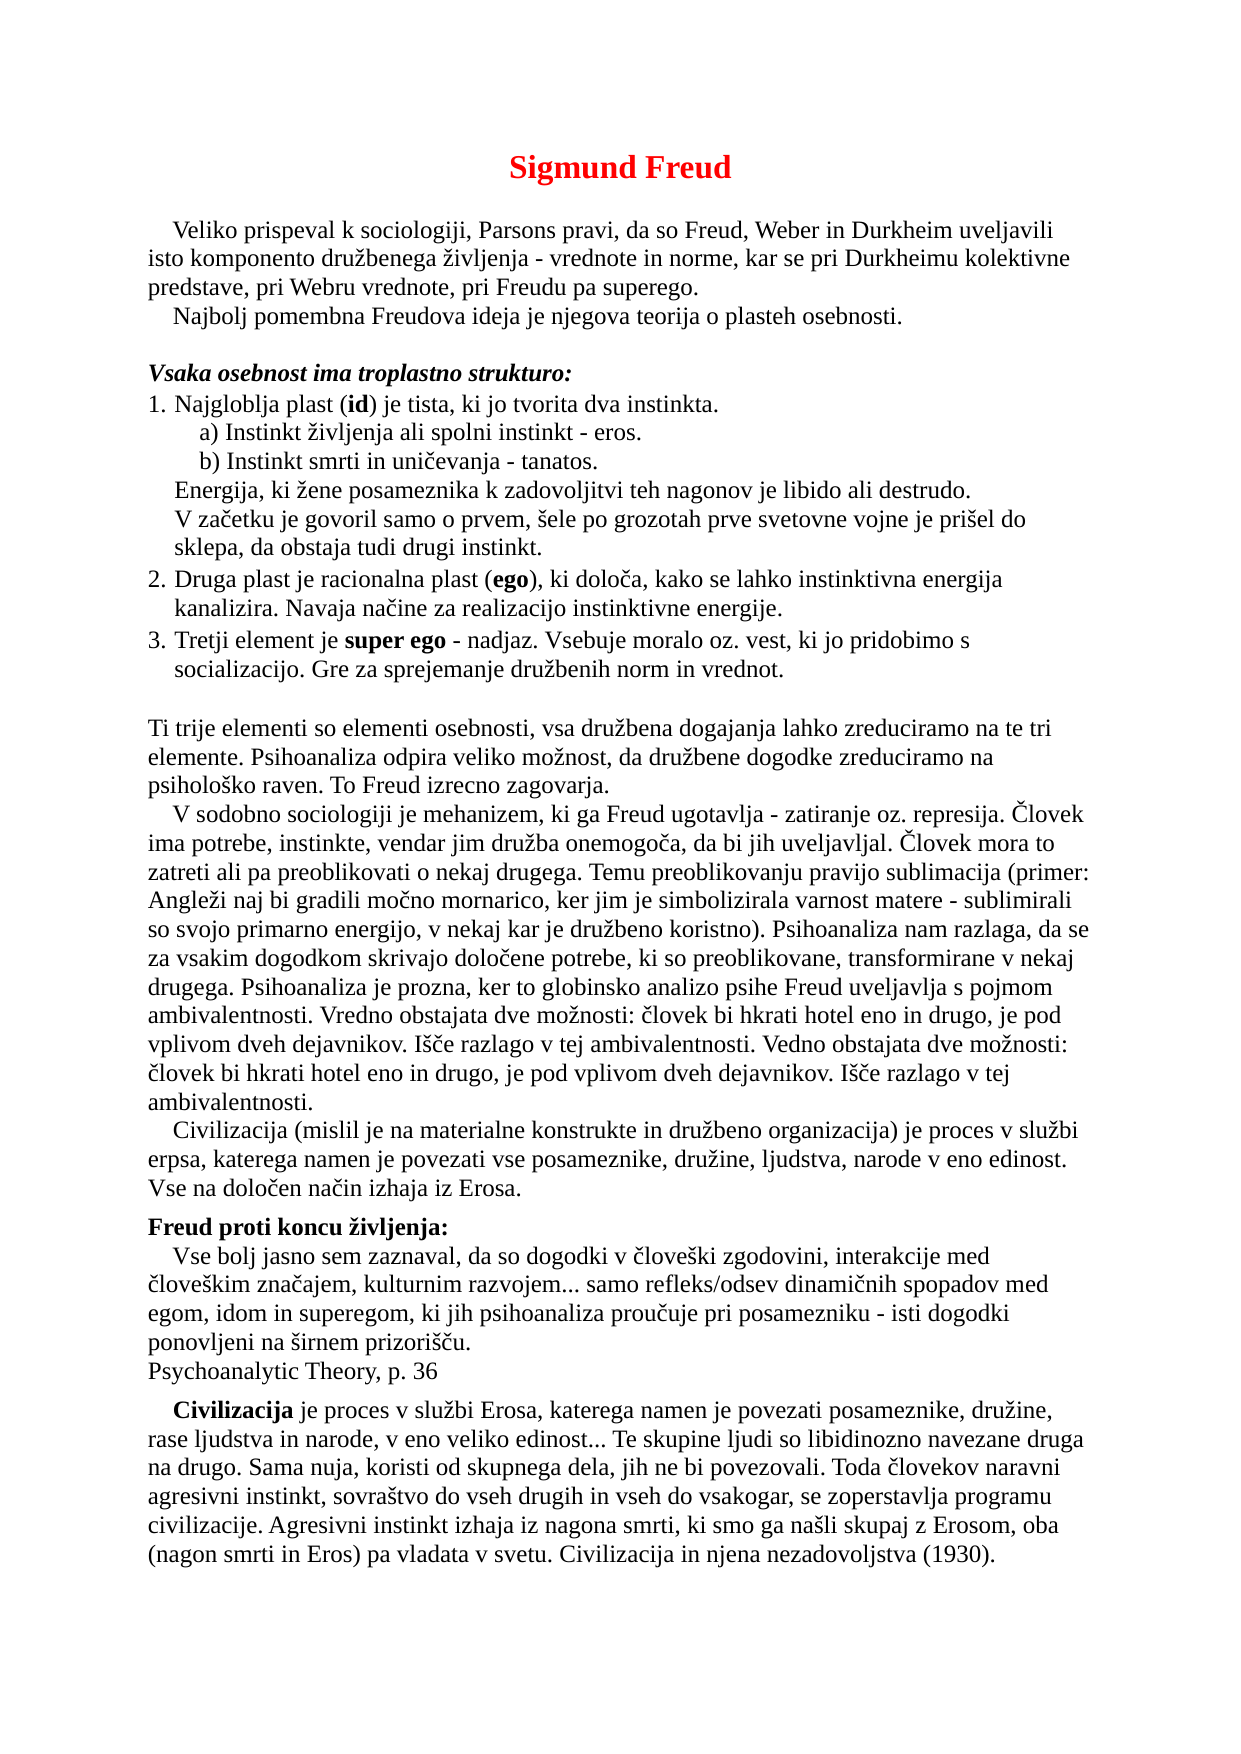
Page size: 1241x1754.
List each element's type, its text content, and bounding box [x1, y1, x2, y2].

table_cell Druga plast je racionalna plast (ego), ki določa, kako se lahko instinktivna energija kanalizira. Navaja načine za realizacijo instinktivne energije. [173, 563, 1100, 623]
table_cell 3. [146, 624, 172, 684]
text Veliko prispeval k sociologiji, Parsons pravi, da so Freud, Weber in Durkheim uveljavili isto komponento družbenega življenja - vrednote in norme, kar se pri Durkheimu kolektivne predstave, pri Webru vrednote, pri Freudu pa superego. Najbolj pomembna Freudova ideja je njegova teorija o plasteh osebnosti. [148, 215, 1093, 358]
text Freud proti koncu življenja: Vse bolj jasno sem zaznaval, da so dogodki v človeški zgodovini, interakcije med človeškim značajem, kulturnim razvojem... samo refleks/odsev dinamičnih spopadov med egom, idom in superegom, ki jih psihoanaliza proučuje pri posamezniku - isti dogodki ponovljeni na širnem prizorišču. Psychoanalytic Theory, p. 36 [148, 1212, 1093, 1384]
text Sigmund Freud [148, 148, 1093, 186]
table_header 1. [146, 387, 172, 563]
table_cell Tretji element je super ego - nadjaz. Vsebuje moralo oz. vest, ki jo pridobimo s socializacijo. Gre za sprejemanje družbenih norm in vrednot. [173, 624, 1100, 684]
text Vsaka osebnost ima troplastno strukturo: [148, 358, 1093, 387]
table_header Najgloblja plast (id) je tista, ki jo tvorita dva instinkta. a) Instinkt življenja ali spolni instinkt - eros. b) Instinkt smrti in uničevanja - tanatos. Energija, ki žene posameznika k zadovoljitvi teh nagonov je libido ali destrudo. V začetku je govoril samo o prvem, šele po grozotah prve svetovne vojne je prišel do sklepa, da obstaja tudi drugi instinkt. [173, 387, 1100, 563]
text Civilizacija je proces v službi Erosa, katerega namen je povezati posameznike, družine, rase ljudstva in narode, v eno veliko edinost... Te skupine ljudi so libidinozno navezane druga na drugo. Sama nuja, koristi od skupnega dela, jih ne bi povezovali. Toda človekov naravni agresivni instinkt, sovraštvo do vseh drugih in vseh do vsakogar, se zoperstavlja programu civilizacije. Agresivni instinkt izhaja iz nagona smrti, ki smo ga našli skupaj z Erosom, oba (nagon smrti in Eros) pa vladata v svetu. Civilizacija in njena nezadovoljstva (1930). [148, 1395, 1093, 1567]
table_cell 2. [146, 563, 172, 623]
text Ti trije elementi so elementi osebnosti, vsa družbena dogajanja lahko zreduciramo na te tri elemente. Psihoanaliza odpira veliko možnost, da družbene dogodke zreduciramo na psihološko raven. To Freud izrecno zagovarja. V sodobno sociologiji je mehanizem, ki ga Freud ugotavlja - zatiranje oz. represija. Človek ima potrebe, instinkte, vendar jim družba onemogoča, da bi jih uveljavljal. Človek mora to zatreti ali pa preoblikovati o nekaj drugega. Temu preoblikovanju pravijo sublimacija (primer: Angleži naj bi gradili močno mornarico, ker jim je simbolizirala varnost matere - sublimirali so svojo primarno energijo, v nekaj kar je družbeno koristno). Psihoanaliza nam razlaga, da se za vsakim dogodkom skrivajo določene potrebe, ki so preoblikovane, transformirane v nekaj drugega. Psihoanaliza je prozna, ker to globinsko analizo psihe Freud uveljavlja s pojmom ambivalentnosti. Vredno obstajata dve možnosti: človek bi hkrati hotel eno in drugo, je pod vplivom dveh dejavnikov. Išče razlago v tej ambivalentnosti. Vedno obstajata dve možnosti: človek bi hkrati hotel eno in drugo, je pod vplivom dveh dejavnikov. Išče razlago v tej ambivalentnosti. Civilizacija (mislil je na materialne konstrukte in družbeno organizacija) je proces v službi erpsa, katerega namen je povezati vse posameznike, družine, ljudstva, narode v eno edinost. Vse na določen način izhaja iz Erosa. [148, 684, 1093, 1202]
